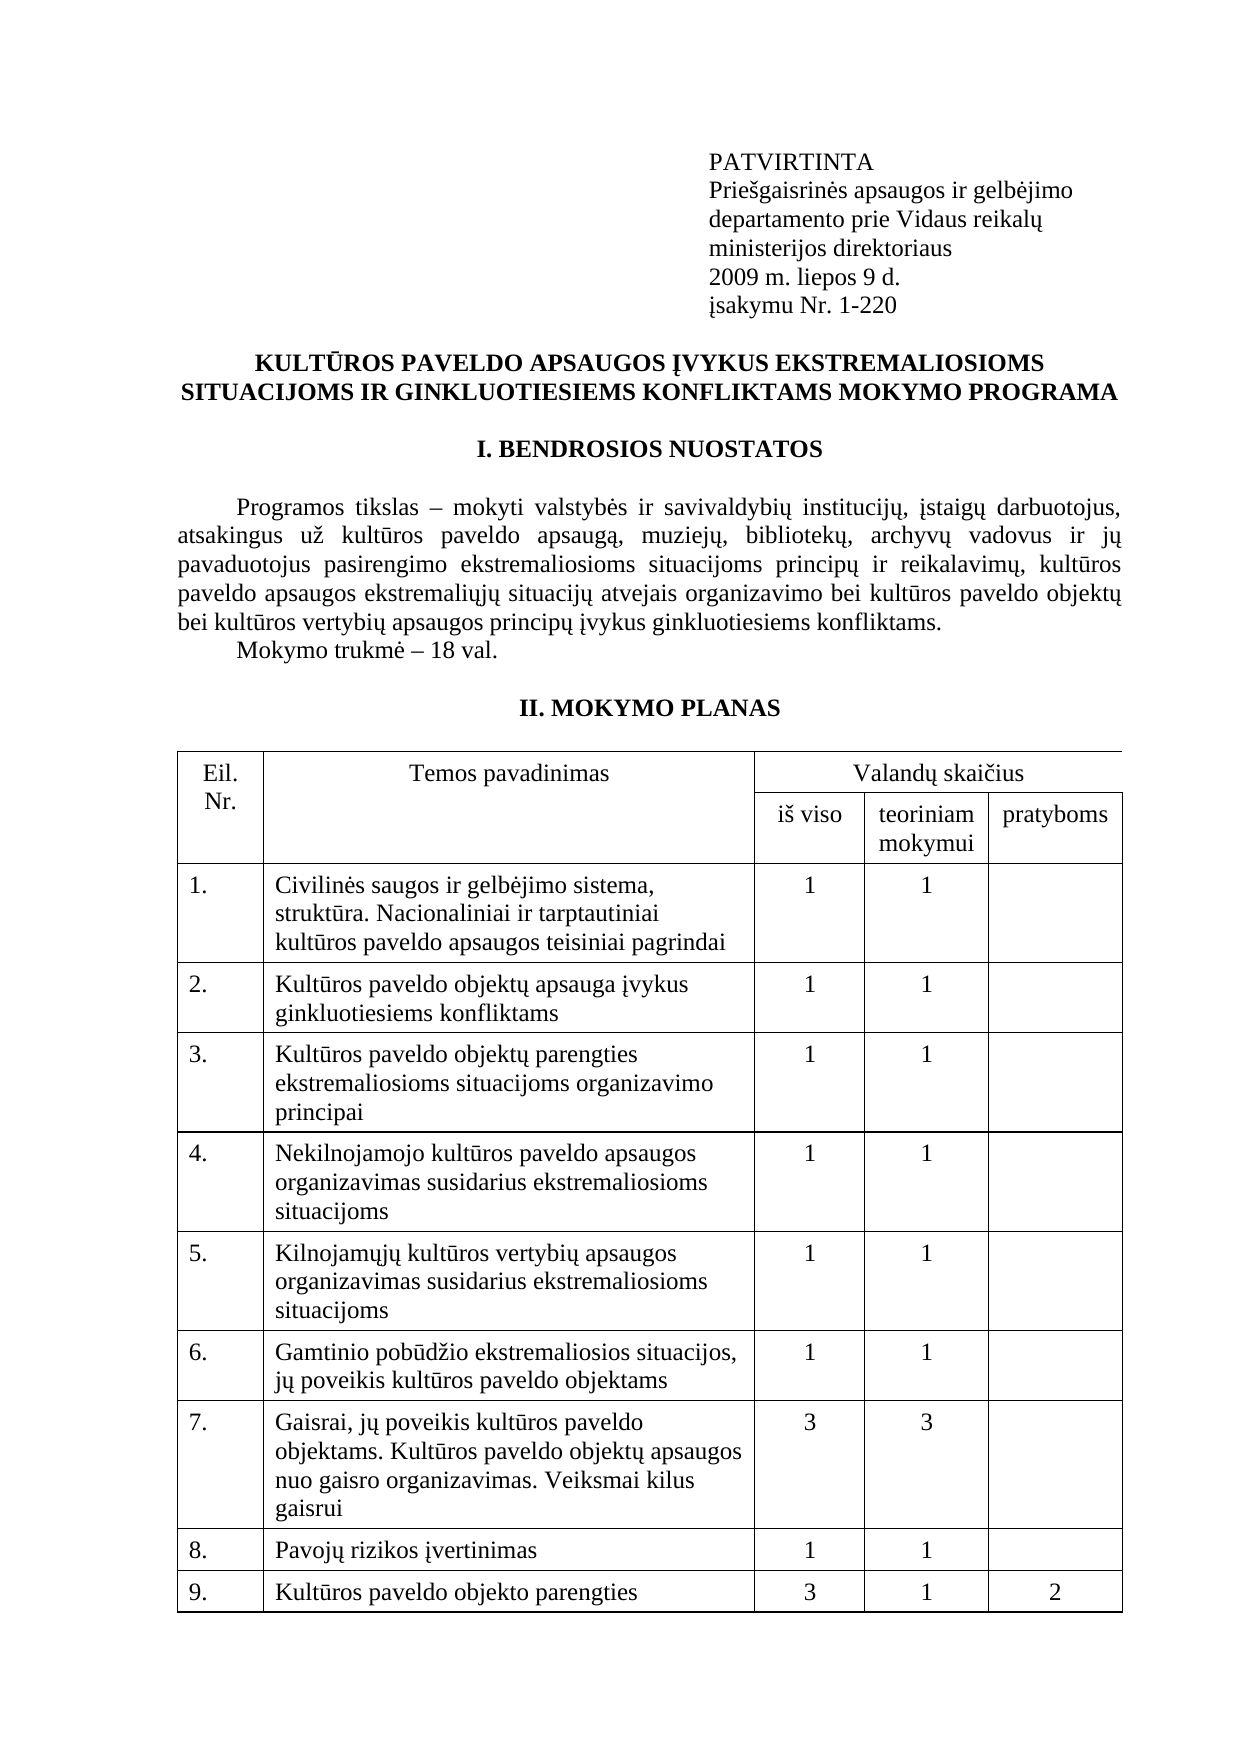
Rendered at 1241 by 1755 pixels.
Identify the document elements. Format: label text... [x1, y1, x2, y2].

table_cell 9. [178, 1571, 263, 1611]
text departamento prie Vidaus reikalų [177, 204, 1122, 233]
table_cell Kultūros paveldo objektų apsauga įvykus ginkluotiesiems konfliktams [264, 963, 754, 1032]
table_cell Gamtinio pobūdžio ekstremaliosios situacijos, jų poveikis kultūros paveldo objektams [264, 1331, 754, 1400]
table_cell 1 [755, 1331, 864, 1400]
text PATVIRTINTA [177, 147, 1122, 176]
text 2009 m. liepos 9 d. [177, 262, 1122, 291]
table_cell [989, 1232, 1122, 1330]
table_cell 1 [755, 963, 864, 1032]
table_cell Kultūros paveldo objekto parengties [264, 1571, 754, 1611]
text Priešgaisrinės apsaugos ir gelbėjimo [177, 176, 1122, 204]
table_cell [989, 1529, 1122, 1570]
table_cell 1 [755, 1529, 864, 1570]
table_cell 1 [865, 1331, 988, 1400]
table_cell 1 [865, 1133, 988, 1231]
table_cell 7. [178, 1401, 263, 1528]
text Mokymo trukmė – 18 val. [177, 636, 1122, 664]
table_cell [989, 1133, 1122, 1231]
table_cell 1 [865, 1529, 988, 1570]
table_cell [989, 864, 1122, 962]
table_cell Kilnojamųjų kultūros vertybių apsaugos organizavimas susidarius ekstremaliosioms situacijoms [264, 1232, 754, 1330]
table_cell 6. [178, 1331, 263, 1400]
table_cell 4. [178, 1133, 263, 1231]
table_cell [989, 1401, 1122, 1528]
text įsakymu Nr. 1-220 [177, 291, 1122, 319]
text I. BENDROSIOS NUOSTATOS [177, 434, 1122, 463]
table_cell Civilinės saugos ir gelbėjimo sistema, struktūra. Nacionaliniai ir tarptautiniai kultūros paveldo apsaugos teisiniai pagrindai [264, 864, 754, 962]
table_header Valandų skaičius [755, 752, 1122, 792]
table_cell 3 [755, 1571, 864, 1611]
table_cell 1. [178, 864, 263, 962]
table_cell Nekilnojamojo kultūros paveldo apsaugos organizavimas susidarius ekstremaliosioms situacijoms [264, 1133, 754, 1231]
table_cell 3. [178, 1033, 263, 1131]
table_cell Gaisrai, jų poveikis kultūros paveldo objektams. Kultūros paveldo objektų apsaugos nuo gaisro organizavimas. Veiksmai kilus gaisrui [264, 1401, 754, 1528]
table_cell 1 [755, 1133, 864, 1231]
table_cell Kultūros paveldo objektų parengties ekstremaliosioms situacijoms organizavimo principai [264, 1033, 754, 1131]
table_cell 1 [755, 864, 864, 962]
table_cell 8. [178, 1529, 263, 1570]
table_cell 1 [865, 963, 988, 1032]
table_cell 2 [989, 1571, 1122, 1611]
table_cell 3 [865, 1401, 988, 1528]
text Programos tikslas – mokyti valstybės ir savivaldybių institucijų, įstaigų darbuotojus, atsakingus už kultūros paveldo apsaugą, muziejų, bibliotekų, archyvų vadovus ir jų pavaduotojus pasirengimo ekstremaliosioms situacijoms principų ir reikalavimų, kultūros paveldo apsaugos ekstremaliųjų situacijų atvejais organizavimo bei kultūros paveldo objektų bei kultūros vertybių apsaugos principų įvykus ginkluotiesiems konfliktams. [177, 492, 1122, 636]
table_cell 3 [755, 1401, 864, 1528]
text ministerijos direktoriaus [177, 233, 1122, 262]
table_cell 1 [865, 864, 988, 962]
table_header Temos pavadinimas [264, 752, 754, 863]
text II. MOKYMO PLANAS [177, 693, 1122, 722]
table_cell [989, 1033, 1122, 1131]
table_cell 1 [865, 1232, 988, 1330]
table_cell 1 [865, 1033, 988, 1131]
table_cell 5. [178, 1232, 263, 1330]
table_cell 1 [755, 1232, 864, 1330]
table_cell [989, 1331, 1122, 1400]
table_cell teoriniam mokymui [865, 793, 988, 863]
table_cell Pavojų rizikos įvertinimas [264, 1529, 754, 1570]
table_cell 1 [865, 1571, 988, 1611]
table_cell [989, 963, 1122, 1032]
table_header Eil. Nr. [178, 752, 263, 863]
table_cell pratyboms [989, 793, 1122, 863]
table_cell 2. [178, 963, 263, 1032]
text KULTŪROS PAVELDO APSAUGOS ĮVYKUS EKSTREMALIOSIOMS SITUACIJOMS IR GINKLUOTIESIEMS KONFLIKTAMS MOKYMO PROGRAMA [177, 348, 1122, 406]
table_cell 1 [755, 1033, 864, 1131]
table_cell iš viso [755, 793, 864, 863]
